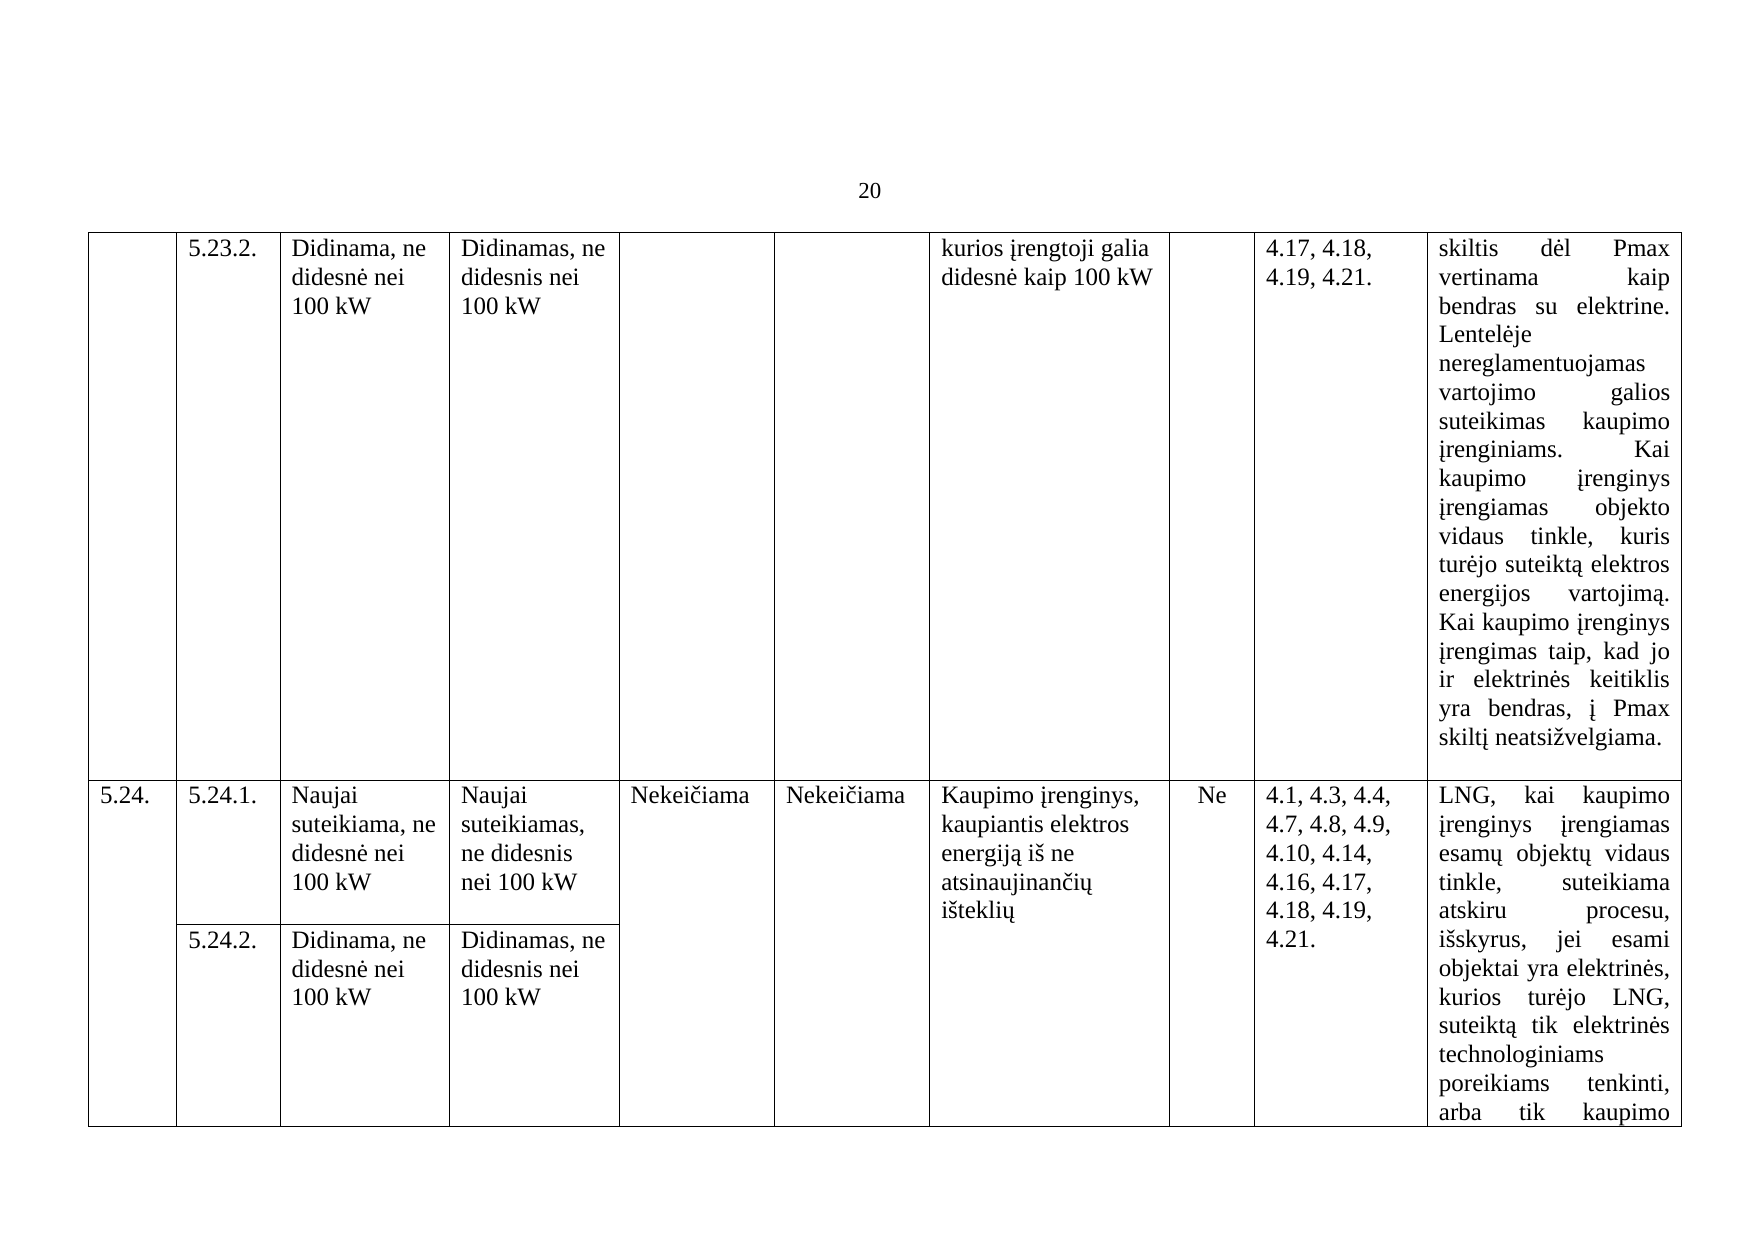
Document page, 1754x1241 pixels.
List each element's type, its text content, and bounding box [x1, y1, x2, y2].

table_cell [89, 233, 176, 779]
table_cell Naujai suteikiama, ne didesnė nei 100 kW [281, 781, 449, 924]
table_cell ‎4.1, ‎4.3, ‎4.4, ‎4.7, ‎4.8, ‎4.9, ‎4.10, ‎4.14, ‎4.16, ‎4.17, ‎4.18, ‎4.19, ‎4.21. [1255, 781, 1427, 1126]
table_cell 5.24.2. [177, 925, 280, 1126]
table_cell Didinama, ne didesnė nei 100 kW [281, 925, 449, 1126]
table_cell Nekeičiama [775, 781, 929, 1126]
table_cell Didinamas, ne didesnis nei 100 kW [450, 233, 619, 779]
table_cell [775, 233, 929, 779]
table_cell [1170, 233, 1254, 779]
table_cell Kaupimo įrenginys, kaupiantis elektros energiją iš ne atsinaujinančių išteklių [930, 781, 1169, 1126]
table_cell [620, 233, 774, 779]
table_cell LNG, kai kaupimo įrenginys įrengiamas esamų objektų vidaus tinkle, suteikiama atskiru procesu, išskyrus, jei esami objektai yra elektrinės, kurios turėjo LNG, suteiktą tik elektrinės technologiniams poreikiams tenkinti, arba tik kaupimo [1428, 781, 1681, 1126]
table_cell Nekeičiama [620, 781, 774, 1126]
table_cell 5.24. [89, 781, 176, 1126]
table_cell 5.24.1. [177, 781, 280, 924]
table_cell Naujai suteikiamas, ne didesnis nei 100 kW [450, 781, 619, 924]
table_cell Ne [1170, 781, 1254, 1126]
table_cell Didinama, ne didesnė nei 100 kW [281, 233, 449, 779]
table_cell Didinamas, ne didesnis nei 100 kW [450, 925, 619, 1126]
table_cell kurios įrengtoji galia didesnė kaip 100 kW [930, 233, 1169, 779]
table_cell ‎4.17, ‎4.18, ‎4.19, ‎4.21. [1255, 233, 1427, 779]
table_cell skiltis dėl Pmax vertinama kaip bendras su elektrine. Lentelėje nereglamentuojamas vartojimo galios suteikimas kaupimo įrenginiams. Kai kaupimo įrenginys įrengiamas objekto vidaus tinkle, kuris turėjo suteiktą elektros energijos vartojimą. Kai kaupimo įrenginys įrengimas taip, kad jo ir elektrinės keitiklis yra bendras, į Pmax skiltį neatsižvelgiama. [1428, 233, 1681, 779]
table_cell 5.23.2. [177, 233, 280, 779]
